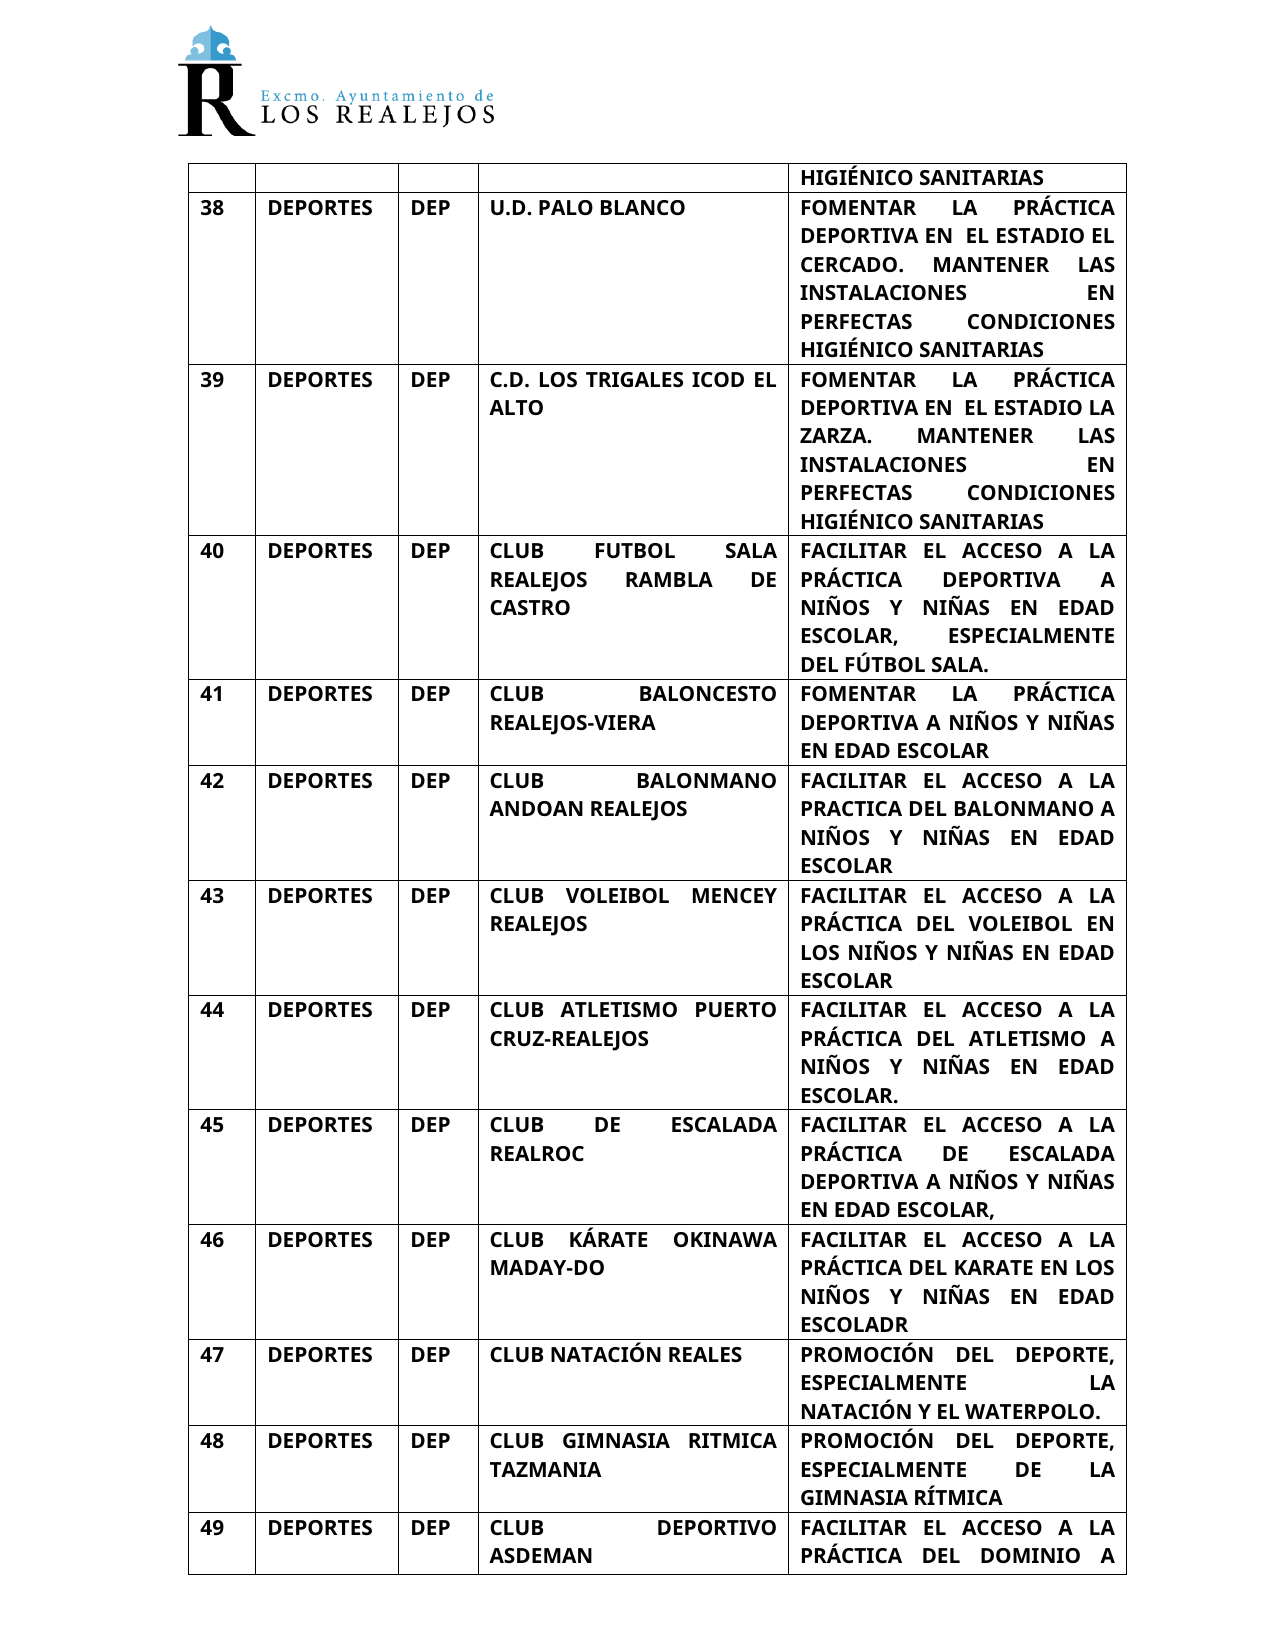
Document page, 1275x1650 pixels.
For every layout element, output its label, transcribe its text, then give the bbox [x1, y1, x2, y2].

table_cell DEP [399, 680, 478, 765]
table_cell DEPORTES [256, 996, 398, 1109]
table_cell FACILITAR EL ACCESO A LA PRÁCTICA DEL ATLETISMO A NIÑOS Y NIÑAS EN EDAD ESCOLAR. [789, 996, 1126, 1109]
table_cell DEPORTES [256, 881, 398, 994]
table_cell C.D. LOS TRIGALES ICOD EL ALTO [479, 365, 788, 535]
table_cell DEPORTES [256, 1513, 398, 1574]
table_cell DEP [399, 193, 478, 364]
table_cell DEPORTES [256, 766, 398, 880]
table_cell CLUB KÁRATE OKINAWA MADAY-DO [479, 1225, 788, 1339]
table_cell PROMOCIÓN DEL DEPORTE, ESPECIALMENTE DE LA GIMNASIA RÍTMICA [789, 1426, 1126, 1512]
table_cell FACILITAR EL ACCESO A LA PRÁCTICA DEL KARATE EN LOS NIÑOS Y NIÑAS EN EDAD ESCOLADR [789, 1225, 1126, 1339]
table_cell FACILITAR EL ACCESO A LA PRÁCTICA DE ESCALADA DEPORTIVA A NIÑOS Y NIÑAS EN EDAD ESCOLAR, [789, 1110, 1126, 1224]
table_cell [479, 164, 788, 192]
table_cell 38 [189, 193, 255, 364]
table_cell U.D. PALO BLANCO [479, 193, 788, 364]
table_cell PROMOCIÓN DEL DEPORTE, ESPECIALMENTE LA NATACIÓN Y EL WATERPOLO. [789, 1340, 1126, 1425]
table_cell 42 [189, 766, 255, 880]
table_cell DEP [399, 365, 478, 535]
table_cell CLUB DEPORTIVO ASDEMAN [479, 1513, 788, 1574]
table_cell FACILITAR EL ACCESO A LA PRÁCTICA DEL DOMINIO A [789, 1513, 1126, 1574]
table_cell DEPORTES [256, 365, 398, 535]
table_cell DEP [399, 766, 478, 880]
table_cell FACILITAR EL ACCESO A LA PRÁCTICA DEPORTIVA A NIÑOS Y NIÑAS EN EDAD ESCOLAR, ESPECIALMENTE DEL FÚTBOL SALA. [789, 536, 1126, 678]
table_cell FACILITAR EL ACCESO A LA PRÁCTICA DEL VOLEIBOL EN LOS NIÑOS Y NIÑAS EN EDAD ESCOLAR [789, 881, 1126, 994]
table_cell FOMENTAR LA PRÁCTICA DEPORTIVA EN EL ESTADIO LA ZARZA. MANTENER LAS INSTALACIONES EN PERFECTAS CONDICIONES HIGIÉNICO SANITARIAS [789, 365, 1126, 535]
table_cell CLUB NATACIÓN REALES [479, 1340, 788, 1425]
table_cell DEP [399, 1225, 478, 1339]
table_cell DEPORTES [256, 1426, 398, 1512]
table_cell [399, 164, 478, 192]
table_cell DEP [399, 1110, 478, 1224]
table_cell CLUB VOLEIBOL MENCEY REALEJOS [479, 881, 788, 994]
table_cell 47 [189, 1340, 255, 1425]
table_cell CLUB FUTBOL SALA REALEJOS RAMBLA DE CASTRO [479, 536, 788, 678]
table_cell CLUB ATLETISMO PUERTO CRUZ-REALEJOS [479, 996, 788, 1109]
table_cell DEPORTES [256, 1340, 398, 1425]
table_cell DEPORTES [256, 1110, 398, 1224]
table_cell FOMENTAR LA PRÁCTICA DEPORTIVA A NIÑOS Y NIÑAS EN EDAD ESCOLAR [789, 680, 1126, 765]
table_cell DEP [399, 1513, 478, 1574]
table_cell CLUB DE ESCALADA REALROC [479, 1110, 788, 1224]
table_cell 39 [189, 365, 255, 535]
table_cell 40 [189, 536, 255, 678]
table_cell HIGIÉNICO SANITARIAS [789, 164, 1126, 192]
table_cell [256, 164, 398, 192]
table_cell DEP [399, 536, 478, 678]
table_cell 43 [189, 881, 255, 994]
table_cell 41 [189, 680, 255, 765]
table_cell FACILITAR EL ACCESO A LA PRACTICA DEL BALONMANO A NIÑOS Y NIÑAS EN EDAD ESCOLAR [789, 766, 1126, 880]
table_cell DEP [399, 1340, 478, 1425]
table_cell 44 [189, 996, 255, 1109]
table_cell FOMENTAR LA PRÁCTICA DEPORTIVA EN EL ESTADIO EL CERCADO. MANTENER LAS INSTALACIONES EN PERFECTAS CONDICIONES HIGIÉNICO SANITARIAS [789, 193, 1126, 364]
table_cell CLUB BALONCESTO REALEJOS-VIERA [479, 680, 788, 765]
table_cell DEPORTES [256, 680, 398, 765]
table_cell CLUB GIMNASIA RITMICA TAZMANIA [479, 1426, 788, 1512]
table_cell 45 [189, 1110, 255, 1224]
table_cell 48 [189, 1426, 255, 1512]
table_cell CLUB BALONMANO ANDOAN REALEJOS [479, 766, 788, 880]
table_cell DEPORTES [256, 193, 398, 364]
table_cell DEP [399, 1426, 478, 1512]
table_cell DEPORTES [256, 536, 398, 678]
table_cell 49 [189, 1513, 255, 1574]
table_cell 46 [189, 1225, 255, 1339]
table_cell DEP [399, 996, 478, 1109]
table_cell [189, 164, 255, 192]
table_cell DEPORTES [256, 1225, 398, 1339]
table_cell DEP [399, 881, 478, 994]
